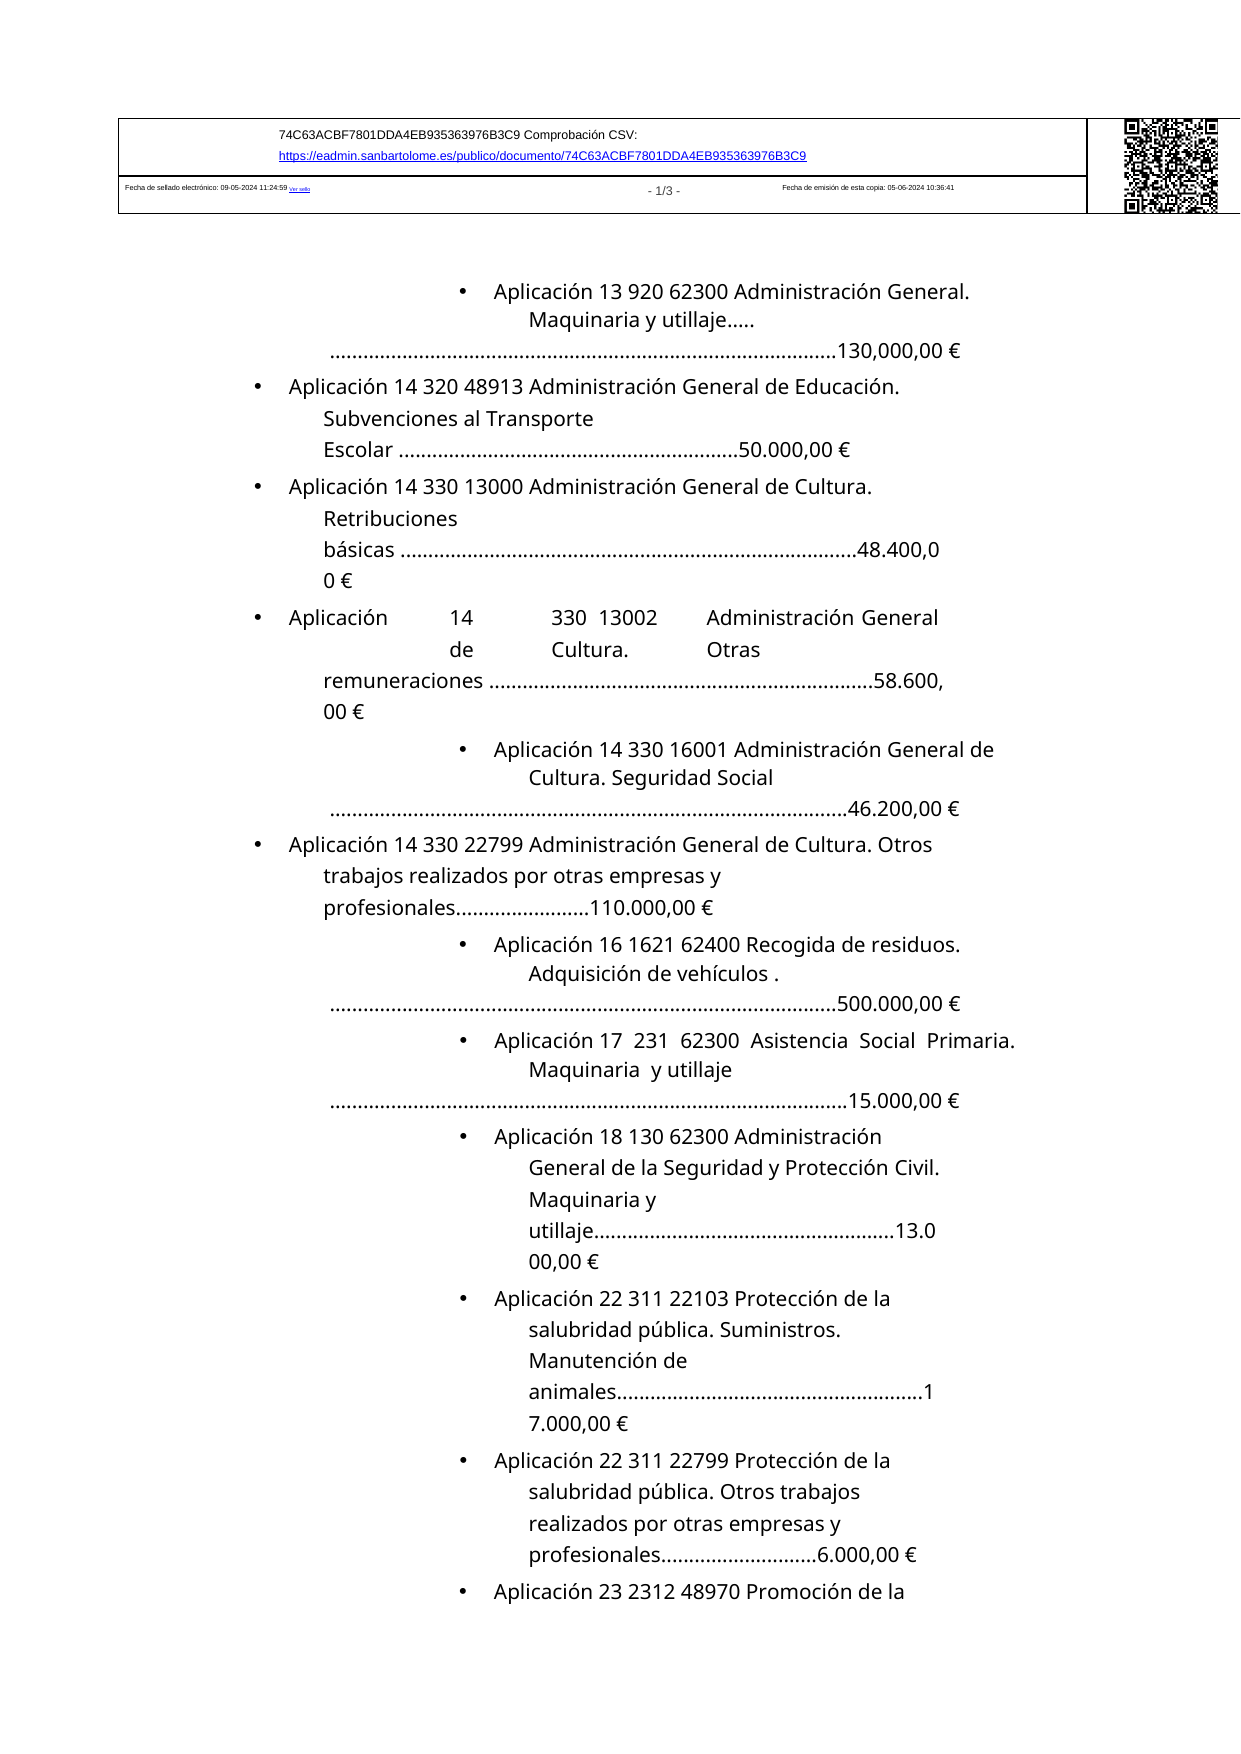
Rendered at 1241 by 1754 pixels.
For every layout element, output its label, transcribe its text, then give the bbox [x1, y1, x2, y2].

list Aplicación 13 920 62300 Administración General. Maquinaria y utillaje..... [459, 277, 1025, 334]
list Aplicación 14 330 13002 Administración General de Cultura. Otras remuneraciones .....................................................................58.600,00 € [254, 603, 949, 726]
list Aplicación 17 231 62300 Asistencia Social Primaria. Maquinaria y utillaje [459, 1026, 1025, 1083]
list Aplicación 23 2312 48970 Promoción de la [459, 1577, 948, 1606]
list Aplicación 18 130 62300 Administración General de la Seguridad y Protección Civil. Maquinaria y utillaje......................................................13.000,00 € [459, 1122, 948, 1276]
text ...........................................................................................500.000,00 € [329, 989, 1025, 1018]
table_header [1088, 119, 1124, 213]
list Aplicación 14 330 22799 Administración General de Cultura. Otros trabajos realizados por otras empresas y profesionales........................110.000,00 € [254, 830, 948, 921]
list Aplicación 22 311 22103 Protección de la salubridad pública. Suministros. Manutención de animales.......................................................17.000,00 € [459, 1284, 948, 1437]
list Aplicación 14 330 16001 Administración General de Cultura. Seguridad Social [459, 735, 1025, 792]
table_cell Fecha de sellado electrónico: 09-05-2024 11:24:59 Ver sello - 1/3 - Fecha de emisión de esta copia: 05-06-2024 10:36:41 [119, 177, 1086, 213]
text .............................................................................................15.000,00 € [329, 1086, 1025, 1114]
text ...........................................................................................130,000,00 € [329, 336, 1025, 364]
list Aplicación 16 1621 62400 Recogida de residuos. Adquisición de vehículos . [459, 930, 1025, 987]
list Aplicación 14 330 13000 Administración General de Cultura. Retribuciones básicas ..................................................................................48.400,00 € [254, 472, 948, 594]
table_cell 74C63ACBF7801DDA4EB935363976B3C9 Comprobación CSV: https://eadmin.sanbartolome.es/publico/documento/74C63ACBF7801DDA4EB935363976B3C9 [119, 119, 1086, 175]
text .............................................................................................46.200,00 € [329, 794, 1025, 822]
table_header [1218, 119, 1240, 213]
list Aplicación 22 311 22799 Protección de la salubridad pública. Otros trabajos realizados por otras empresas y profesionales............................6.000,00 € [459, 1446, 948, 1568]
list Aplicación 14 320 48913 Administración General de Educación. Subvenciones al Transporte Escolar .............................................................50.000,00 € [254, 372, 948, 463]
